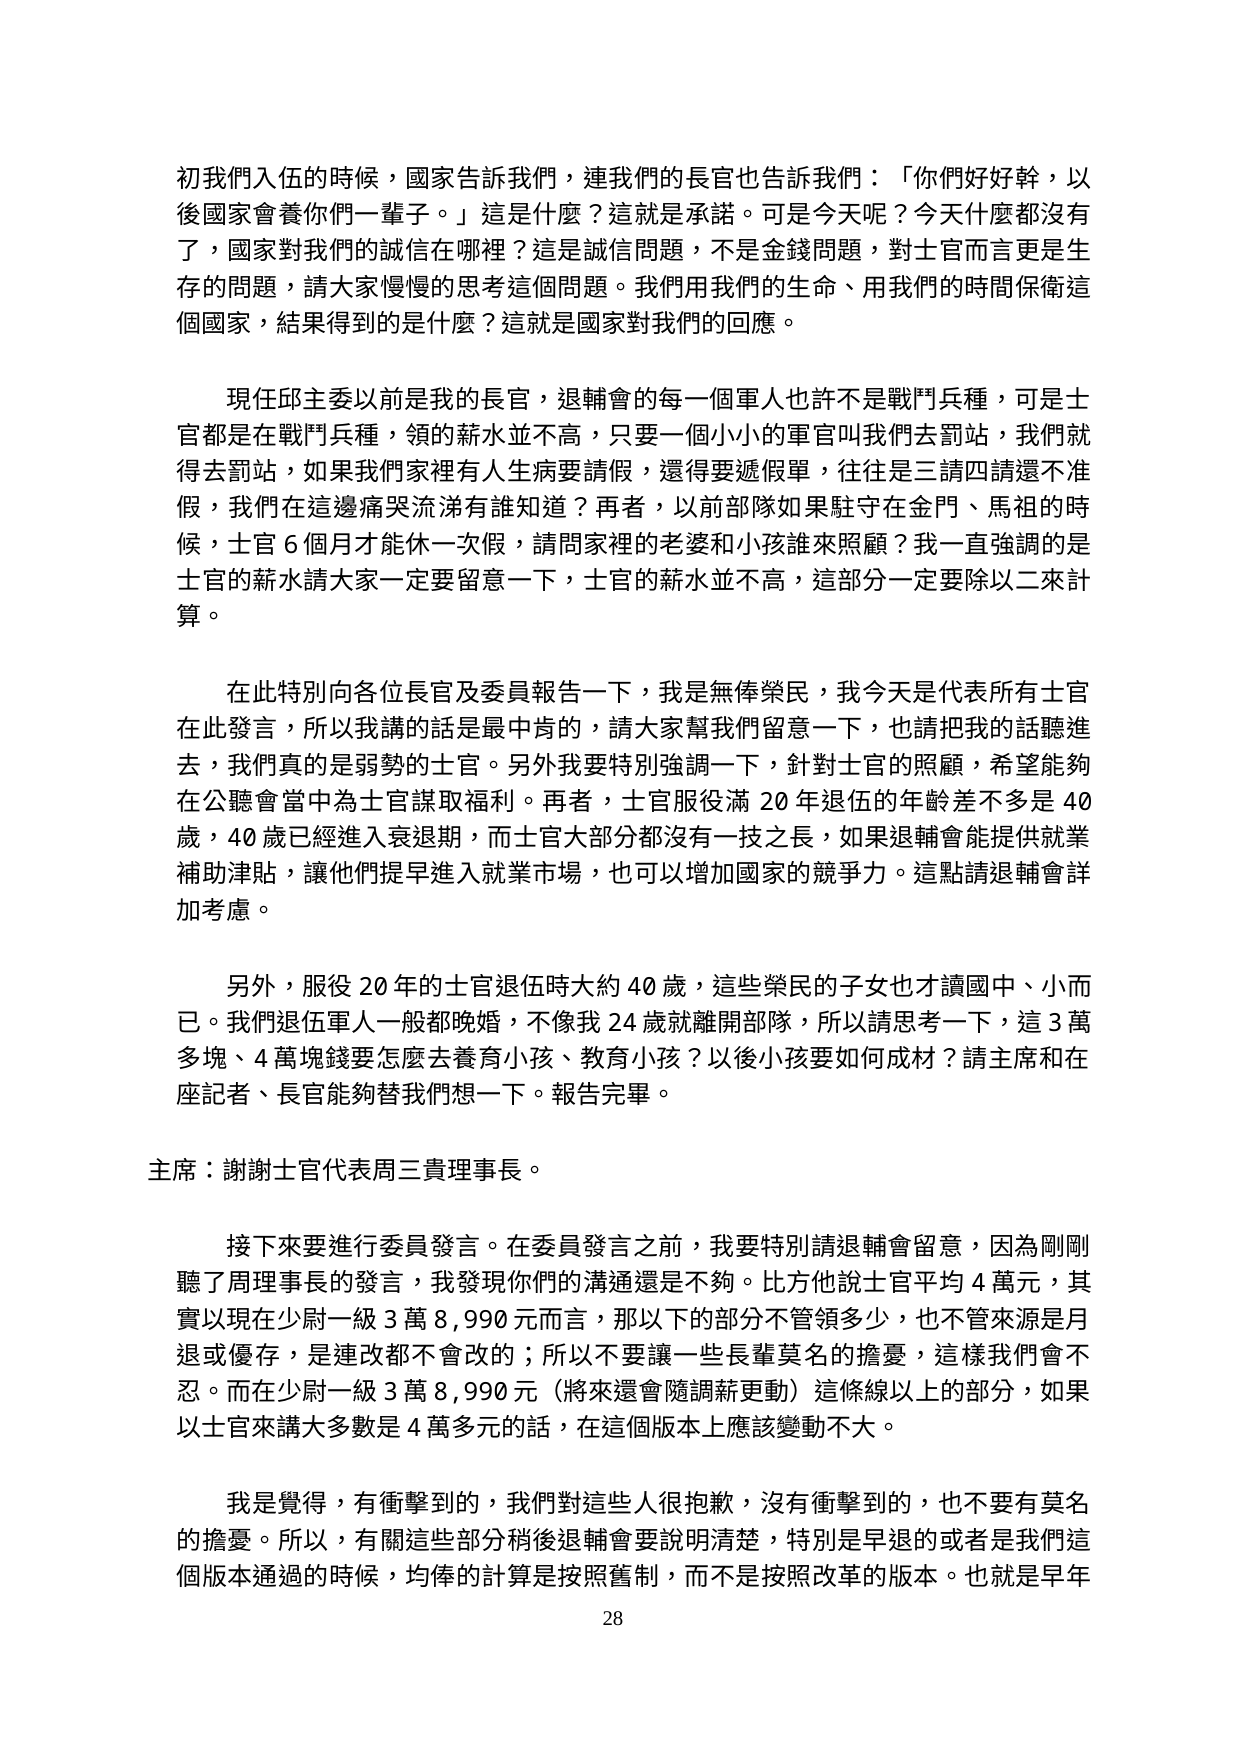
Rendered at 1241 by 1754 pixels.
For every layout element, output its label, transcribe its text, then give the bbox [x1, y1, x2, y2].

text 我是覺得，有衝擊到的，我們對這些人很抱歉，沒有衝擊到的，也不要有莫名的擔憂。所以，有關這些部分稍後退輔會要說明清楚，特別是早退的或者是我們這個版本通過的時候，均俸的計算是按照舊制，而不是按照改革的版本。也就是早年 [176, 1484, 1092, 1593]
text 另外，服役20年的士官退伍時大約40歲，這些榮民的子女也才讀國中、小而已。我們退伍軍人一般都晚婚，不像我24歲就離開部隊，所以請思考一下，這3萬多塊、4萬塊錢要怎麼去養育小孩、教育小孩？以後小孩要如何成材？請主席和在座記者、長官能夠替我們想一下。報告完畢。 [176, 966, 1092, 1111]
text 現任邱主委以前是我的長官，退輔會的每一個軍人也許不是戰鬥兵種，可是士官都是在戰鬥兵種，領的薪水並不高，只要一個小小的軍官叫我們去罰站，我們就得去罰站，如果我們家裡有人生病要請假，還得要遞假單，往往是三請四請還不准假，我們在這邊痛哭流涕有誰知道？再者，以前部隊如果駐守在金門、馬祖的時候，士官6個月才能休一次假，請問家裡的老婆和小孩誰來照顧？我一直強調的是士官的薪水請大家一定要留意一下，士官的薪水並不高，這部分一定要除以二來計算。 [176, 379, 1092, 633]
text 在此特別向各位長官及委員報告一下，我是無俸榮民，我今天是代表所有士官在此發言，所以我講的話是最中肯的，請大家幫我們留意一下，也請把我的話聽進去，我們真的是弱勢的士官。另外我要特別強調一下，針對士官的照顧，希望能夠在公聽會當中為士官謀取福利。再者，士官服役滿20年退伍的年齡差不多是40歲，40歲已經進入衰退期，而士官大部分都沒有一技之長，如果退輔會能提供就業補助津貼，讓他們提早進入就業市場，也可以增加國家的競爭力。這點請退輔會詳加考慮。 [176, 673, 1092, 926]
text 主席：謝謝士官代表周三貴理事長。 [147, 1151, 1092, 1187]
text 初我們入伍的時候，國家告訴我們，連我們的長官也告訴我們：「你們好好幹，以後國家會養你們一輩子。」這是什麼？這就是承諾。可是今天呢？今天什麼都沒有了，國家對我們的誠信在哪裡？這是誠信問題，不是金錢問題，對士官而言更是生存的問題，請大家慢慢的思考這個問題。我們用我們的生命、用我們的時間保衛這個國家，結果得到的是什麼？這就是國家對我們的回應。 [176, 158, 1092, 339]
text 接下來要進行委員發言。在委員發言之前，我要特別請退輔會留意，因為剛剛聽了周理事長的發言，我發現你們的溝通還是不夠。比方他說士官平均4萬元，其實以現在少尉一級3萬8,990元而言，那以下的部分不管領多少，也不管來源是月退或優存，是連改都不會改的；所以不要讓一些長輩莫名的擔憂，這樣我們會不忍。而在少尉一級3萬8,990元（將來還會隨調薪更動）這條線以上的部分，如果以士官來講大多數是4萬多元的話，在這個版本上應該變動不大。 [176, 1227, 1092, 1444]
